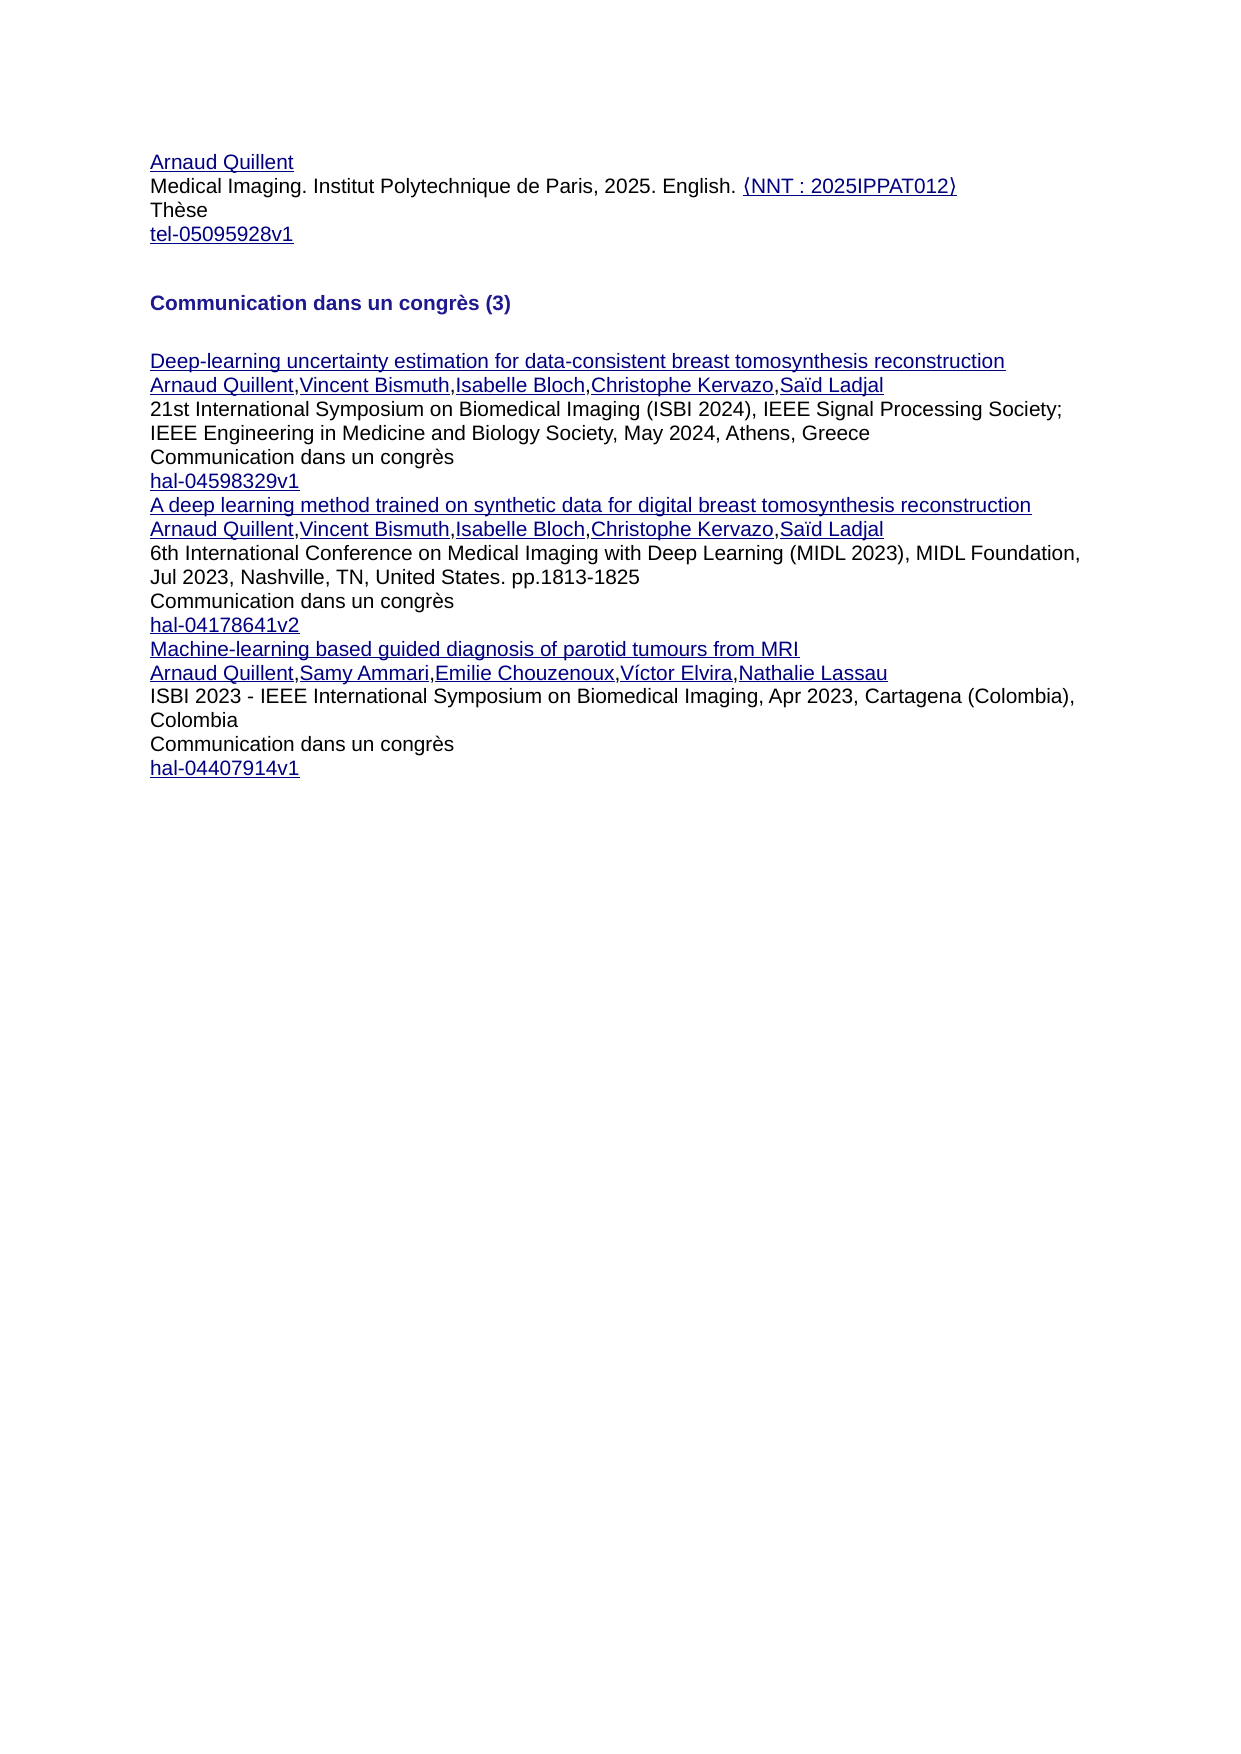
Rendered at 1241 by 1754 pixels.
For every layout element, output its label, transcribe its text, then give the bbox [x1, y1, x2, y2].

subtitle Communication dans un congrès (3) [150, 291, 1090, 314]
table_cell A deep learning method trained on synthetic data for digital breast tomosynthesis reconstruction Arnaud Quillent,Vincent Bismuth,Isabelle Bloch,Christophe Kervazo,Saïd Ladjal 6th International Conference on Medical Imaging with Deep Learning (MIDL 2023), MIDL Foundation, Jul 2023, Nashville, TN, United States. pp.1813-1825 Communication dans un congrès hal-04178641v2 [150, 493, 1090, 636]
table_header Deep-learning uncertainty estimation for data-consistent breast tomosynthesis reconstruction Arnaud Quillent,Vincent Bismuth,Isabelle Bloch,Christophe Kervazo,Saïd Ladjal 21st International Symposium on Biomedical Imaging (ISBI 2024), IEEE Signal Processing Society; IEEE Engineering in Medicine and Biology Society, May 2024, Athens, Greece Communication dans un congrès hal-04598329v1 [150, 349, 1090, 493]
table_cell Machine-learning based guided diagnosis of parotid tumours from MRI Arnaud Quillent,Samy Ammari,Emilie Chouzenoux,Víctor Elvira,Nathalie Lassau ISBI 2023 - IEEE International Symposium on Biomedical Imaging, Apr 2023, Cartagena (Colombia), Colombia Communication dans un congrès hal-04407914v1 [150, 636, 1090, 780]
table_header Arnaud Quillent Medical Imaging. Institut Polytechnique de Paris, 2025. English. ⟨NNT : 2025IPPAT012⟩ Thèse tel-05095928v1 [150, 150, 1090, 246]
